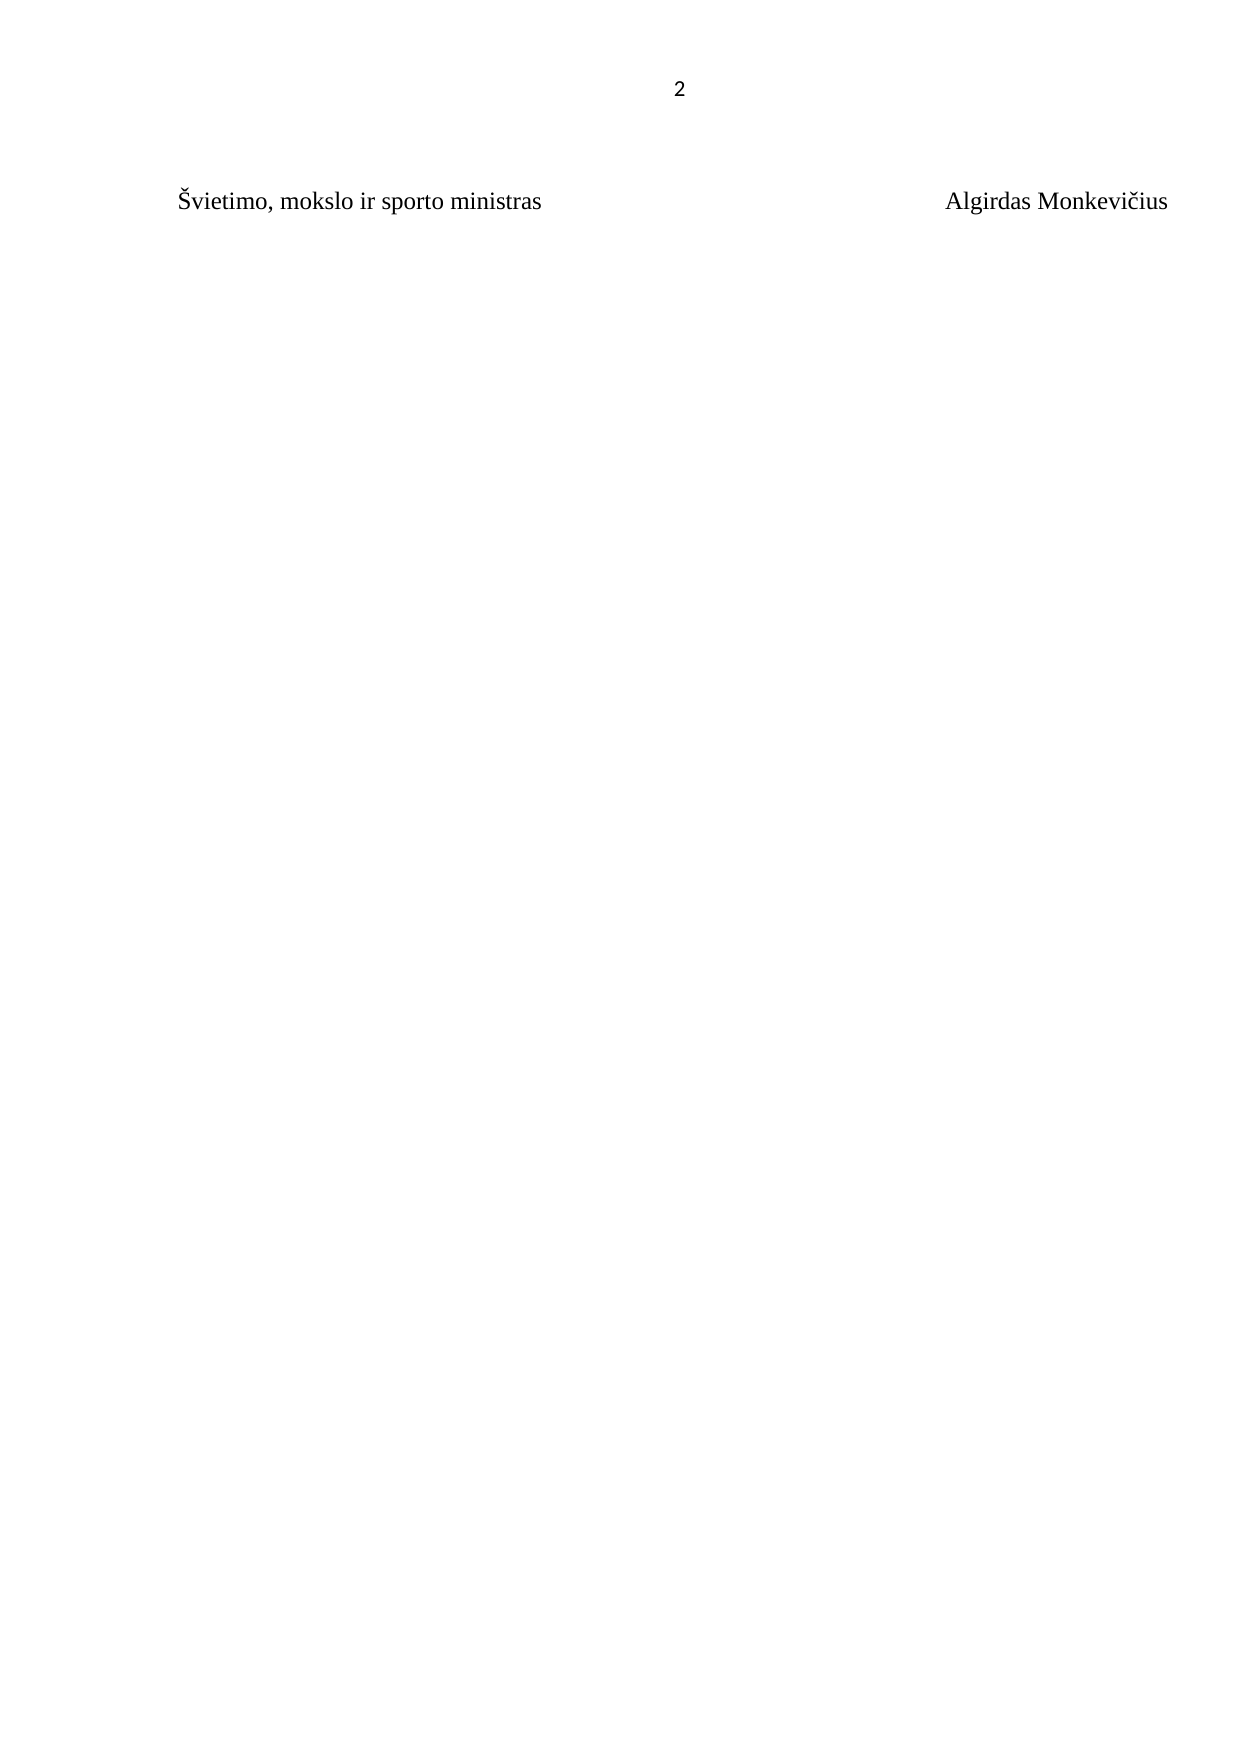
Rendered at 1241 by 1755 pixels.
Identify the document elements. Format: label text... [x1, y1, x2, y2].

text Švietimo, mokslo ir sporto ministras Algirdas Monkevičius [177, 186, 1181, 214]
